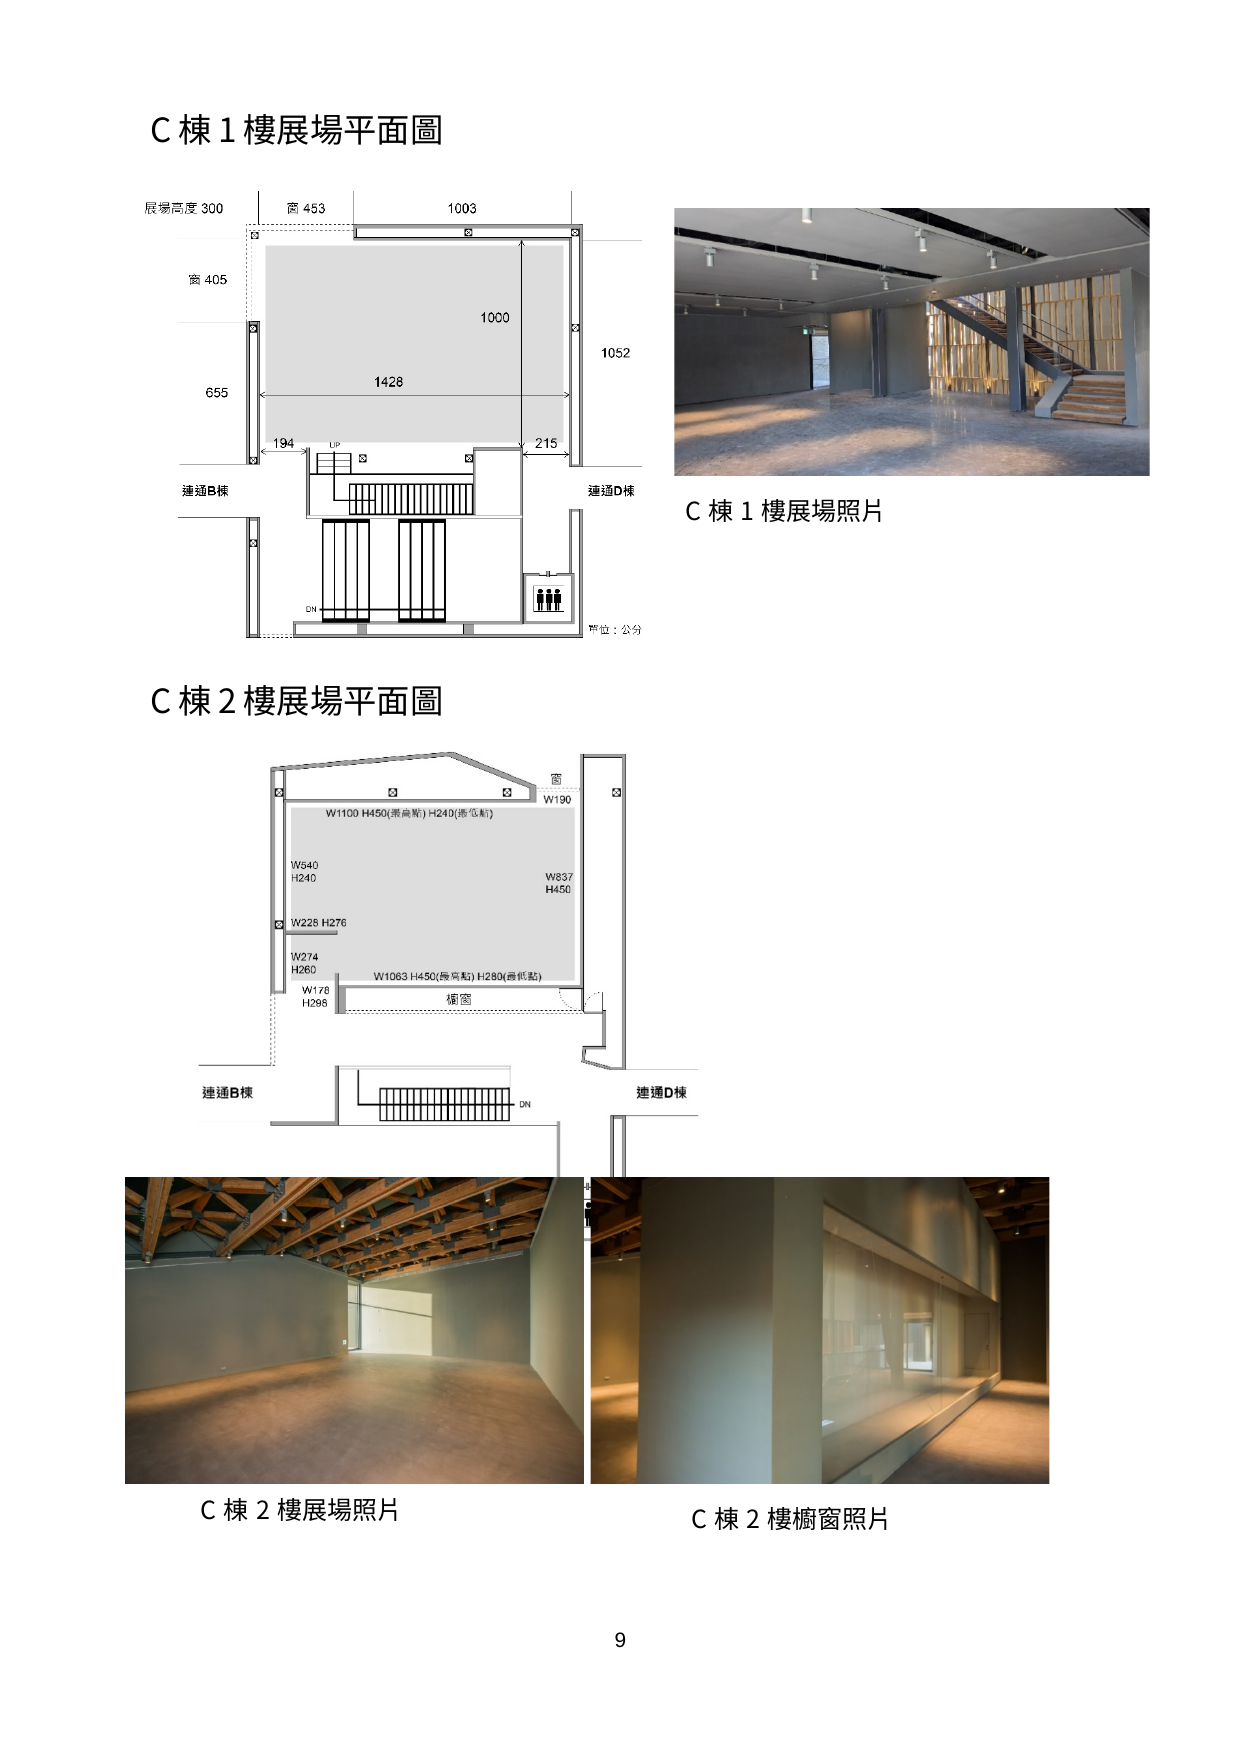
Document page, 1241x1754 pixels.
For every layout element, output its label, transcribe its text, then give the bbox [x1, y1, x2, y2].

picture [674, 208, 1150, 476]
text C棟2樓展場平面圖 [150, 675, 1090, 723]
picture [120, 158, 666, 672]
picture [125, 731, 1050, 1484]
text C棟1樓展場平面圖 [150, 103, 1090, 152]
